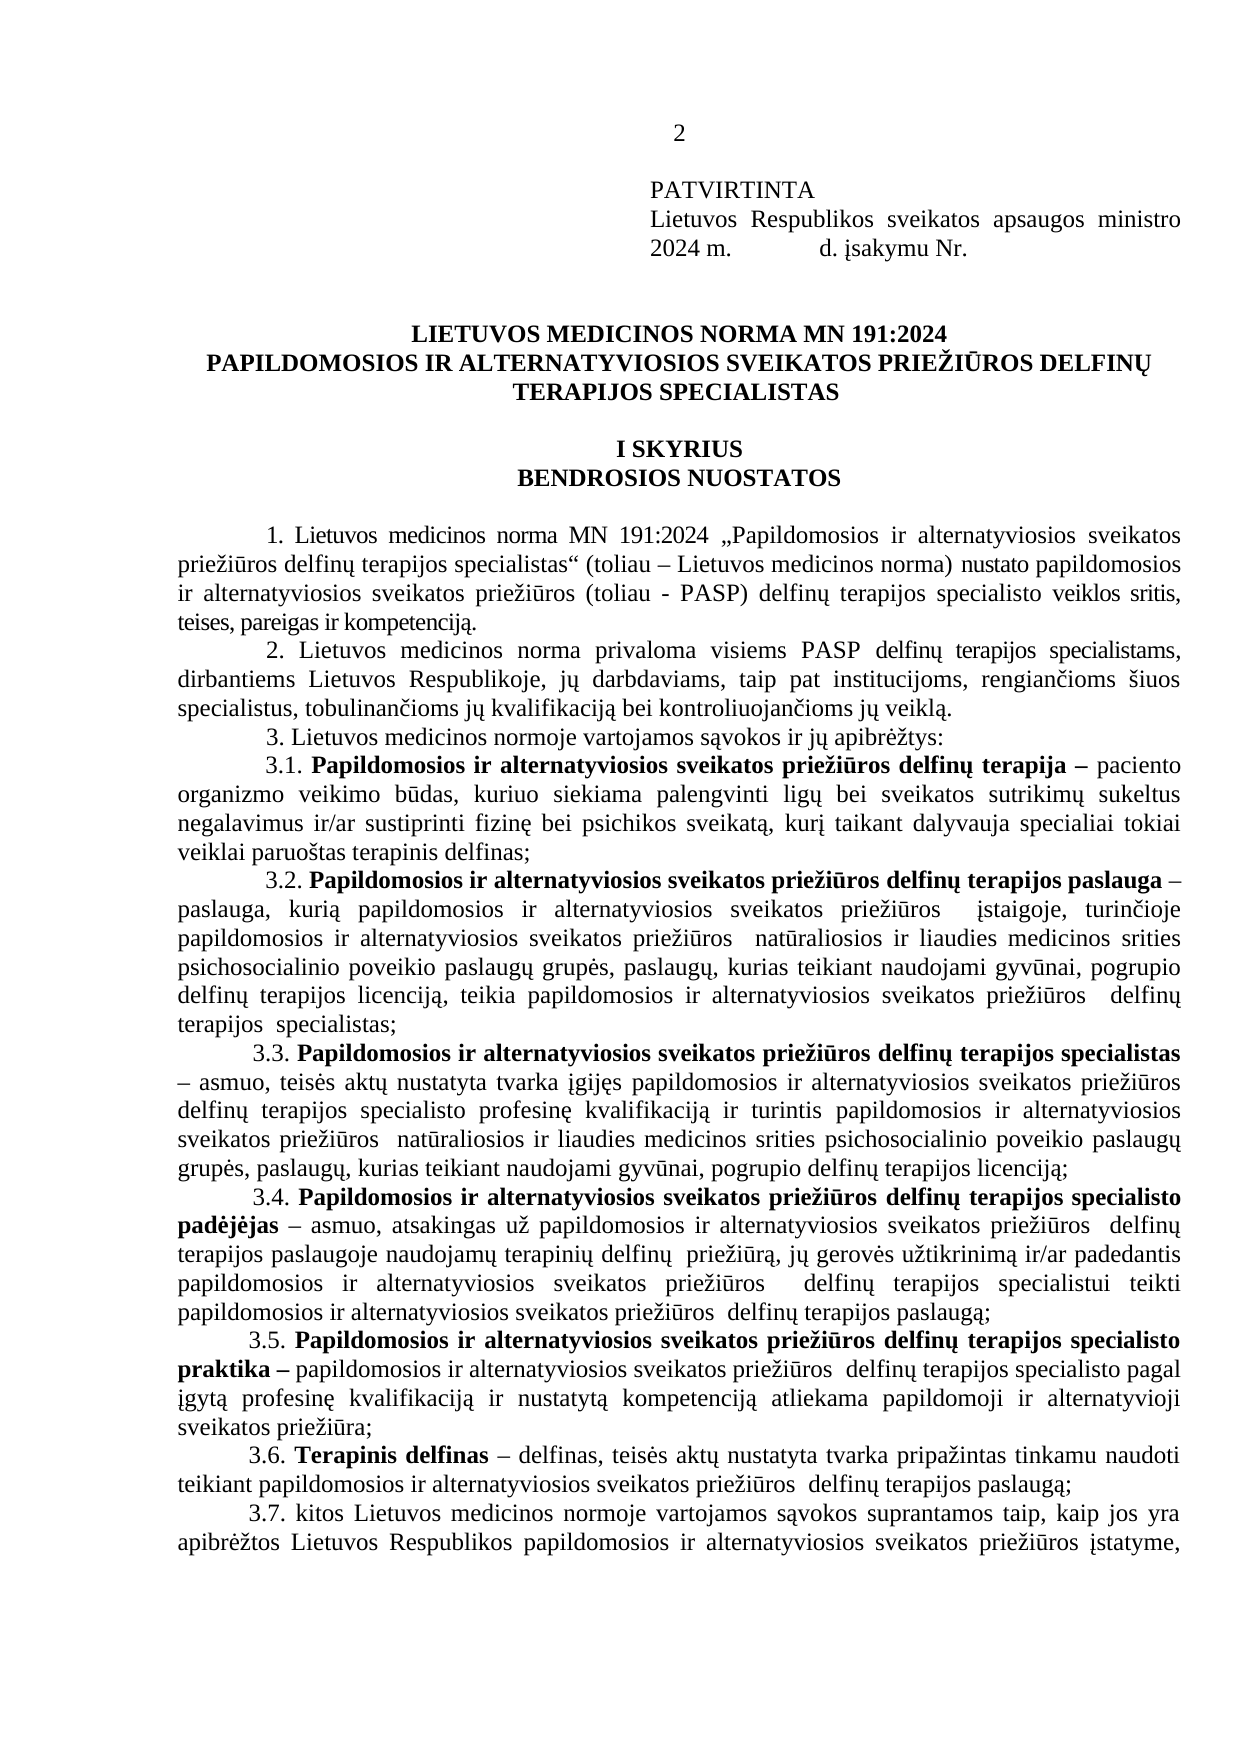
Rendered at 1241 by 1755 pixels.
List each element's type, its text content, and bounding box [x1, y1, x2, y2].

text PATVIRTINTA [650, 176, 1181, 204]
text 3.4. Papildomosios ir alternatyviosios sveikatos priežiūros delfinų terapijos specialisto padėjėjas – asmuo, atsakingas už papildomosios ir alternatyviosios sveikatos priežiūros delfinų terapijos paslaugoje naudojamų terapinių delfinų priežiūrą, jų gerovės užtikrinimą ir/ar padedantis papildomosios ir alternatyviosios sveikatos priežiūros delfinų terapijos specialistui teikti papildomosios ir alternatyviosios sveikatos priežiūros delfinų terapijos paslaugą; [177, 1182, 1181, 1326]
text PAPILDOMOSIOS IR ALTERNATYVIOSIOS SVEIKATOS PRIEŽIŪROS DELFINŲ TERAPIJOS SPECIALISTAS [177, 348, 1181, 406]
text Lietuvos Respublikos sveikatos apsaugos ministro 2024 m. d. įsakymu Nr. [650, 204, 1181, 262]
text 3.6. Terapinis delfinas – delfinas, teisės aktų nustatyta tvarka pripažintas tinkamu naudoti teikiant papildomosios ir alternatyviosios sveikatos priežiūros delfinų terapijos paslaugą; [177, 1441, 1181, 1498]
text LIETUVOS MEDICINOS NORMA MN 191:2024 [177, 319, 1181, 348]
text I skyrius [177, 434, 1181, 463]
text 3.2. Papildomosios ir alternatyviosios sveikatos priežiūros delfinų terapijos paslauga – paslauga, kurią papildomosios ir alternatyviosios sveikatos priežiūros įstaigoje, turinčioje papildomosios ir alternatyviosios sveikatos priežiūros natūraliosios ir liaudies medicinos srities psichosocialinio poveikio paslaugų grupės, paslaugų, kurias teikiant naudojami gyvūnai, pogrupio delfinų terapijos licenciją, teikia papildomosios ir alternatyviosios sveikatos priežiūros delfinų terapijos specialistas; [177, 866, 1181, 1038]
text 1. Lietuvos medicinos norma MN 191:2024 „Papildomosios ir alternatyviosios sveikatos priežiūros delfinų terapijos specialistas“ (toliau – Lietuvos medicinos norma) nustato papildomosios ir alternatyviosios sveikatos priežiūros (toliau - PASP) delfinų terapijos specialisto veiklos sritis, teises, pareigas ir kompetenciją. [177, 521, 1181, 636]
text 3.1. Papildomosios ir alternatyviosios sveikatos priežiūros delfinų terapija – paciento organizmo veikimo būdas, kuriuo siekiama palengvinti ligų bei sveikatos sutrikimų sukeltus negalavimus ir/ar sustiprinti fizinę bei psichikos sveikatą, kurį taikant dalyvauja specialiai tokiai veiklai paruoštas terapinis delfinas; [177, 751, 1181, 866]
text 3.3. Papildomosios ir alternatyviosios sveikatos priežiūros delfinų terapijos specialistas – asmuo, teisės aktų nustatyta tvarka įgijęs papildomosios ir alternatyviosios sveikatos priežiūros delfinų terapijos specialisto profesinę kvalifikaciją ir turintis papildomosios ir alternatyviosios sveikatos priežiūros natūraliosios ir liaudies medicinos srities psichosocialinio poveikio paslaugų grupės, paslaugų, kurias teikiant naudojami gyvūnai, pogrupio delfinų terapijos licenciją; [177, 1038, 1181, 1182]
text 3.7. kitos Lietuvos medicinos normoje vartojamos sąvokos suprantamos taip, kaip jos yra apibrėžtos Lietuvos Respublikos papildomosios ir alternatyviosios sveikatos priežiūros įstatyme, [177, 1498, 1181, 1556]
text 3. Lietuvos medicinos normoje vartojamos sąvokos ir jų apibrėžtys: [177, 722, 1181, 751]
text 2. Lietuvos medicinos norma privaloma visiems PASP delfinų terapijos specialistams, dirbantiems Lietuvos Respublikoje, jų darbdaviams, taip pat institucijoms, rengiančioms šiuos specialistus, tobulinančioms jų kvalifikaciją bei kontroliuojančioms jų veiklą. [177, 636, 1181, 722]
text 3.5. Papildomosios ir alternatyviosios sveikatos priežiūros delfinų terapijos specialisto praktika – papildomosios ir alternatyviosios sveikatos priežiūros delfinų terapijos specialisto pagal įgytą profesinę kvalifikaciją ir nustatytą kompetenciją atliekama papildomoji ir alternatyvioji sveikatos priežiūra; [177, 1326, 1181, 1441]
text bendrosios nuostatos [177, 463, 1181, 492]
